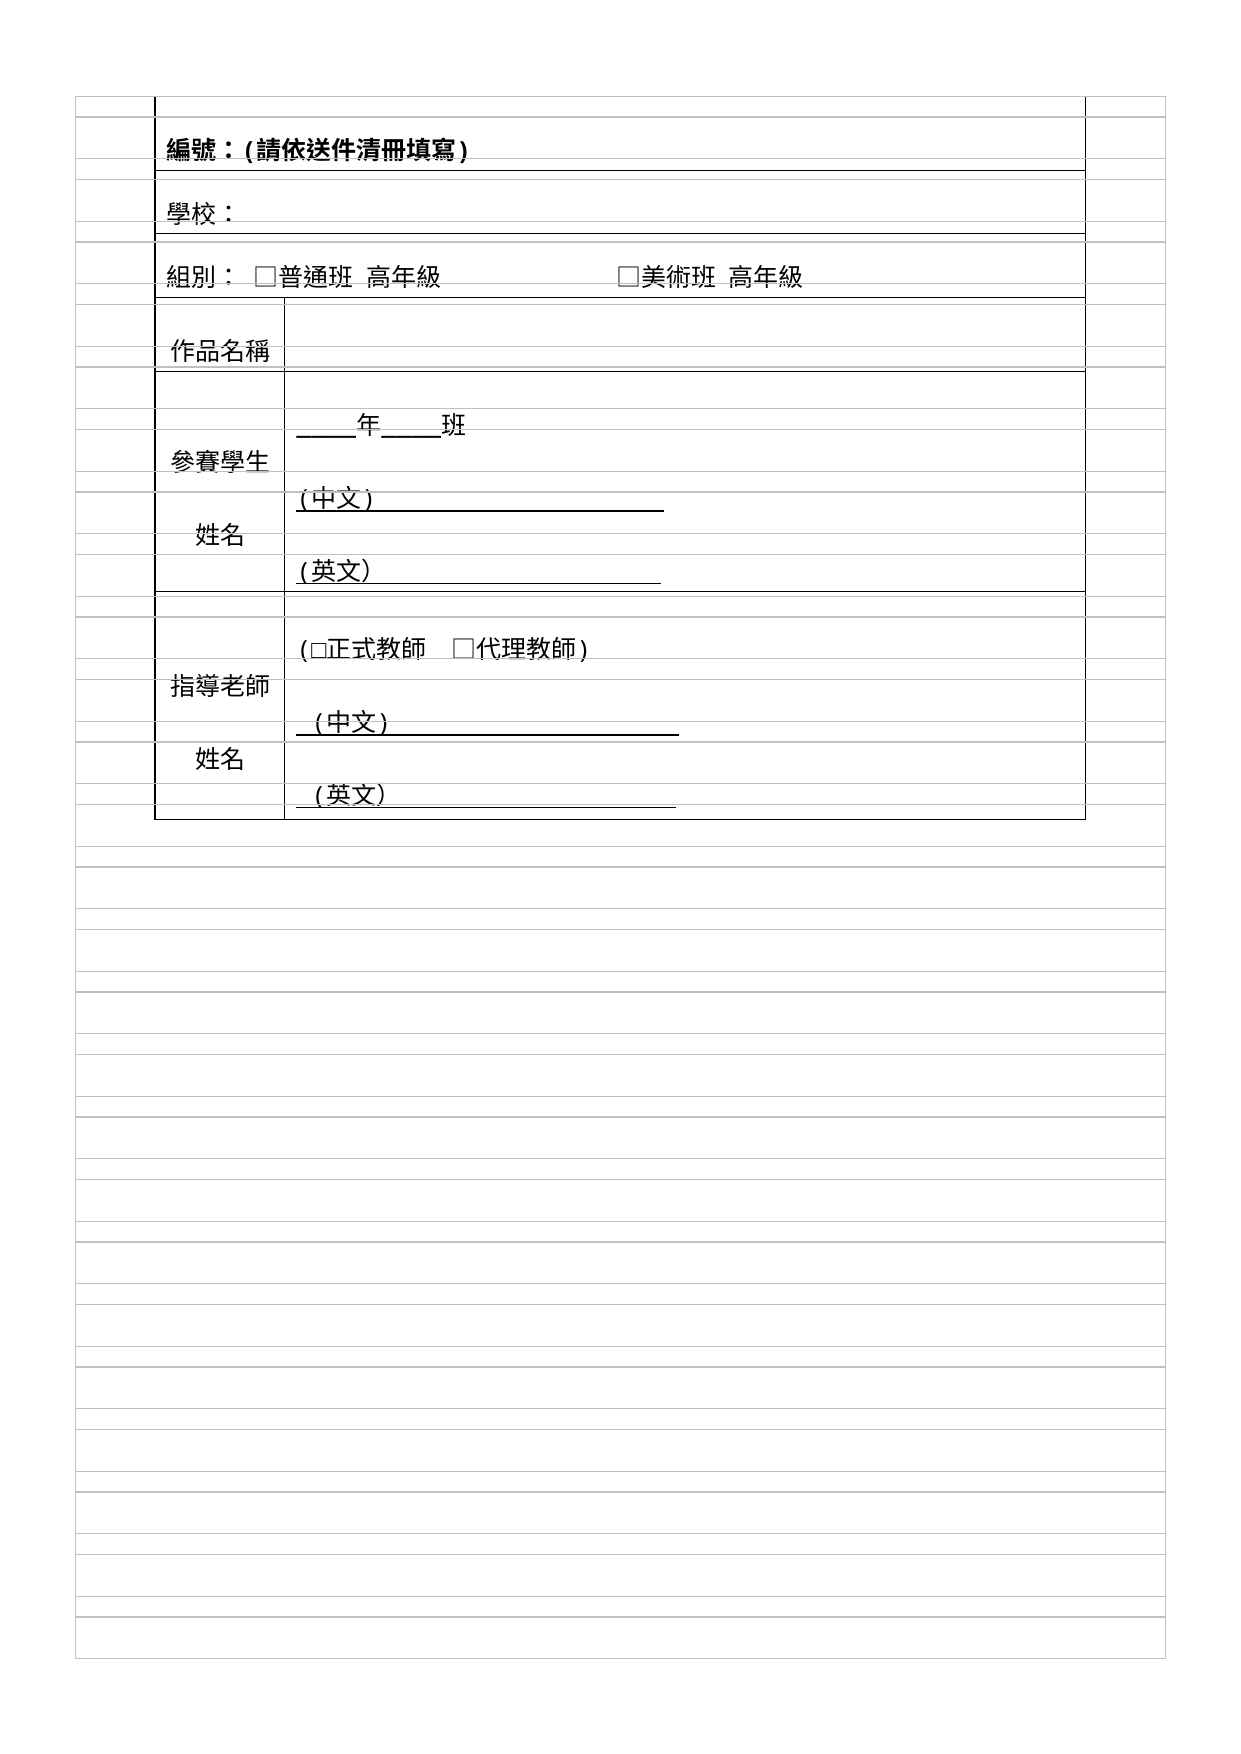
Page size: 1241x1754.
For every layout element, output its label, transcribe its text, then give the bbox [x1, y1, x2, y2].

table_cell [156, 784, 284, 804]
table_cell 學校： [156, 222, 1085, 233]
table_cell [156, 597, 284, 616]
table_cell 學校： [156, 180, 1085, 221]
table_cell (□正式教師 □代理教師) (中文) (英文） [285, 784, 363, 804]
table_cell (□正式教師 □代理教師) (中文) (英文） [285, 680, 1085, 721]
table_cell [156, 805, 284, 819]
table_cell (□正式教師 □代理教師) (中文) (英文） [285, 597, 1085, 616]
table_cell ____年____班 (中文) (英文） [285, 472, 1085, 491]
table_cell [285, 347, 1085, 366]
table_cell 作品名稱 [156, 305, 284, 346]
table_cell 參賽學生 姓名 [156, 472, 284, 491]
table_cell [156, 659, 284, 679]
table_cell [156, 722, 284, 741]
table_cell 參賽學生 姓名 [156, 372, 284, 408]
table_cell ____年____班 (中文) (英文） [285, 493, 1085, 533]
table_cell ____年____班 (中文) (英文） [285, 430, 1085, 471]
table_cell ____年____班 (中文) (英文） [285, 409, 1085, 429]
table_cell ____年____班 (中文) (英文） [285, 372, 1085, 408]
table_cell 指導老師 [156, 680, 284, 721]
table_cell (□正式教師 □代理教師) (中文) (英文） [380, 784, 1085, 804]
table_cell (□正式教師 □代理教師) (中文) (英文） [285, 618, 1085, 658]
table_cell [285, 305, 1085, 346]
table_cell 作品名稱 [156, 347, 284, 366]
table_header 編號：(請依送件清冊填寫) [156, 118, 1085, 158]
table_cell 參賽學生 姓名 [156, 409, 284, 429]
table_cell (□正式教師 □代理教師) (中文) (英文） [318, 722, 384, 734]
table_header 編號：(請依送件清冊填寫) [156, 159, 1085, 170]
table_cell [285, 298, 1085, 304]
table_cell (□正式教師 □代理教師) (中文) (英文） [285, 805, 1085, 819]
table_cell (□正式教師 □代理教師) (中文) (英文） [285, 722, 1085, 741]
table_cell 參賽學生 姓名 [156, 555, 284, 591]
table_cell 學校： [156, 171, 1085, 179]
table_cell ____年____班 (中文) (英文） [303, 493, 369, 510]
table_cell 組別： □普通班 高年級 □美術班 高年級 [156, 243, 1085, 283]
table_cell [156, 618, 284, 658]
table_cell [156, 592, 284, 596]
table_cell 姓名 [156, 743, 284, 783]
table_cell 參賽學生 姓名 [156, 534, 284, 554]
table_cell ____年____班 (中文) (英文） [285, 555, 1085, 591]
table_cell (□正式教師 □代理教師) (中文) (英文） [285, 743, 1085, 783]
table_cell 組別： □普通班 高年級 □美術班 高年級 [156, 284, 1085, 297]
table_cell 參賽學生 姓名 [156, 430, 284, 471]
table_cell 作品名稱 [156, 298, 284, 304]
table_cell ____年____班 (中文) (英文） [285, 534, 1085, 554]
table_cell (□正式教師 □代理教師) (中文) (英文） [285, 592, 1085, 596]
table_cell 參賽學生 姓名 [156, 493, 284, 533]
table_cell 組別： □普通班 高年級 □美術班 高年級 [156, 234, 1085, 241]
table_header 編號：(請依送件清冊填寫) [156, 97, 1085, 116]
table_cell (□正式教師 □代理教師) (中文) (英文） [285, 659, 1085, 679]
